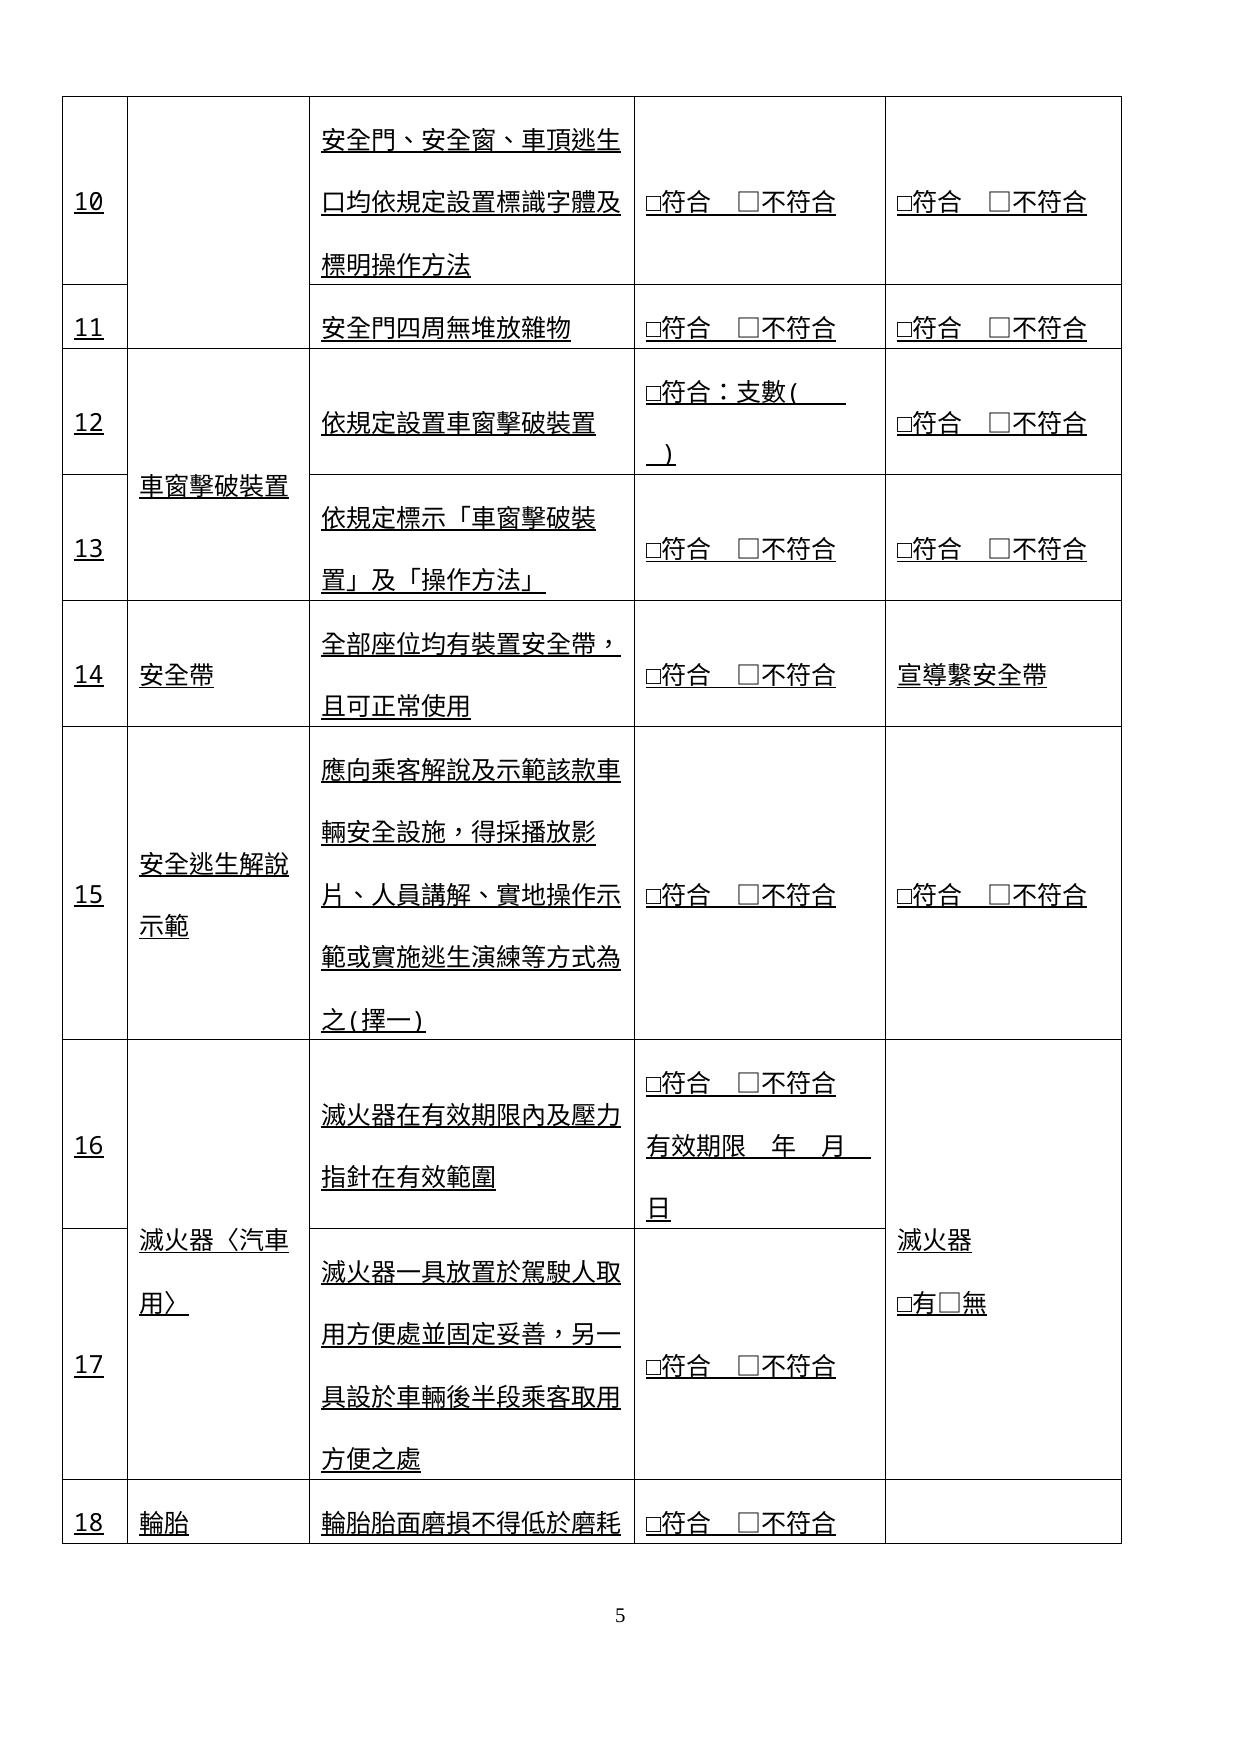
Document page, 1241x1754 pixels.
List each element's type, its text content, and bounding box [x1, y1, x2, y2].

table_cell 輪胎 [128, 1480, 309, 1542]
table_cell 依規定標示「車窗擊破裝置」及「操作方法」 [310, 475, 634, 600]
table_cell □符合 □不符合 [635, 285, 885, 348]
table_cell 16 [63, 1040, 127, 1228]
table_cell 13 [63, 475, 127, 600]
table_cell □符合 □不符合 有效期限 年 月 日 [635, 1040, 885, 1228]
table_cell 18 [63, 1480, 127, 1542]
table_cell 滅火器〈汽車用〉 [128, 1040, 309, 1479]
table_cell □符合 □不符合 [886, 727, 1121, 1039]
table_cell 10 [63, 97, 127, 284]
table_cell □符合 □不符合 [635, 1480, 885, 1542]
table_cell [128, 97, 309, 348]
table_cell 11 [63, 285, 127, 348]
table_cell 滅火器 □有□無 [886, 1040, 1121, 1479]
table_cell 輪胎胎面磨損不得低於磨耗 [310, 1480, 634, 1542]
table_cell □符合 □不符合 [635, 97, 885, 284]
table_cell 安全逃生解說示範 [128, 727, 309, 1039]
table_cell 全部座位均有裝置安全帶，且可正常使用 [310, 601, 634, 726]
table_cell □符合：支數( ) [635, 349, 885, 474]
table_cell □符合 □不符合 [886, 349, 1121, 474]
table_cell 宣導繫安全帶 [886, 601, 1121, 726]
table_cell 滅火器在有效期限內及壓力指針在有效範圍 [310, 1040, 634, 1228]
table_cell 應向乘客解說及示範該款車輛安全設施，得採播放影片、人員講解、實地操作示範或實施逃生演練等方式為之(擇一) [310, 727, 634, 1039]
table_cell [886, 1480, 1121, 1542]
table_cell □符合 □不符合 [635, 727, 885, 1039]
table_cell □符合 □不符合 [886, 475, 1121, 600]
table_cell 15 [63, 727, 127, 1039]
table_cell 12 [63, 349, 127, 474]
table_cell □符合 □不符合 [886, 285, 1121, 348]
table_cell □符合 □不符合 [886, 97, 1121, 284]
table_cell 17 [63, 1229, 127, 1479]
table_cell 安全門、安全窗、車頂逃生口均依規定設置標識字體及標明操作方法 [310, 97, 634, 284]
table_cell 滅火器一具放置於駕駛人取用方便處並固定妥善，另一具設於車輛後半段乘客取用方便之處 [310, 1229, 634, 1479]
table_cell 14 [63, 601, 127, 726]
table_cell □符合 □不符合 [635, 475, 885, 600]
table_cell 安全門四周無堆放雜物 [310, 285, 634, 348]
table_cell 依規定設置車窗擊破裝置 [310, 349, 634, 474]
table_cell □符合 □不符合 [635, 1229, 885, 1479]
table_cell 安全帶 [128, 601, 309, 726]
table_cell □符合 □不符合 [635, 601, 885, 726]
table_cell 車窗擊破裝置 [128, 349, 309, 600]
